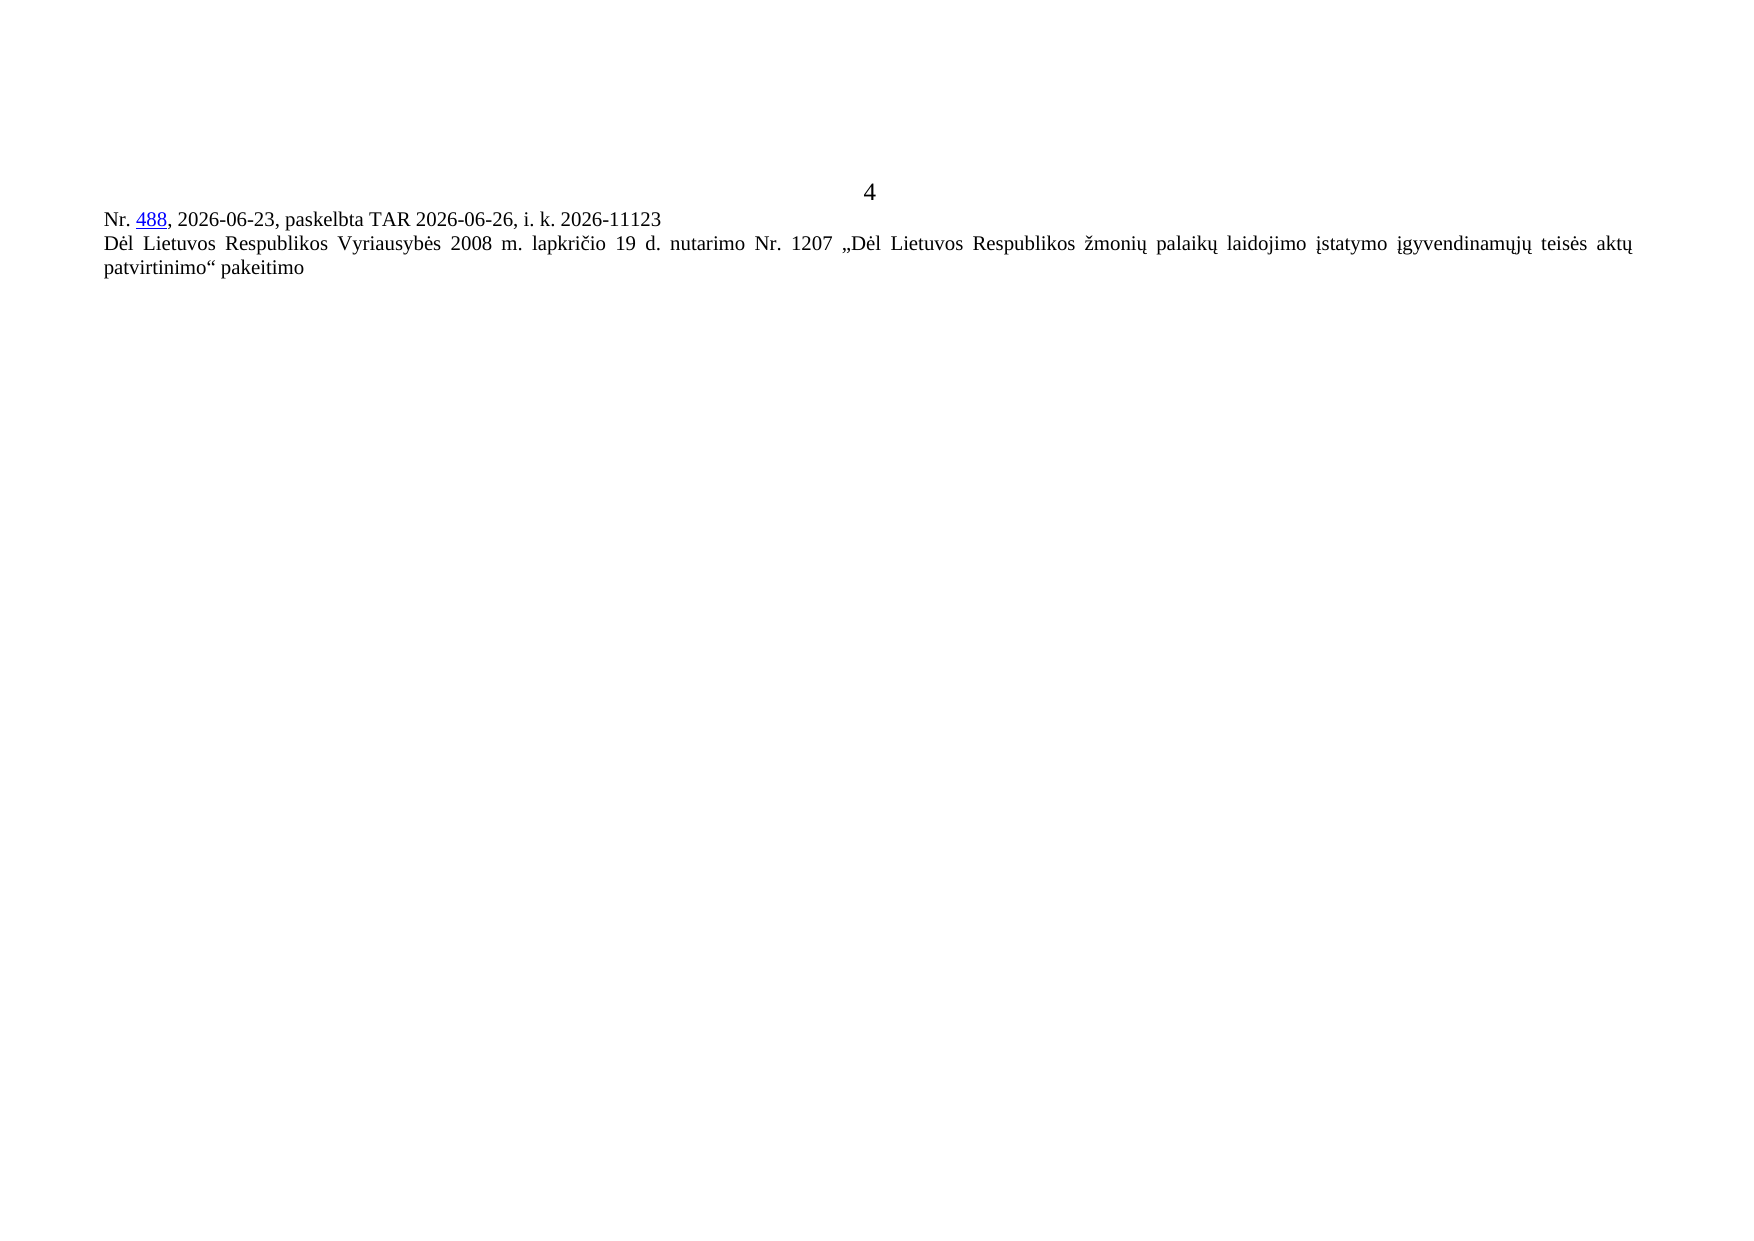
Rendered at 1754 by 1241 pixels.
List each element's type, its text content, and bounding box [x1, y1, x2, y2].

text Dėl Lietuvos Respublikos Vyriausybės 2008 m. lapkričio 19 d. nutarimo Nr. 1207 „Dėl Lietuvos Respublikos žmonių palaikų laidojimo įstatymo įgyvendinamųjų teisės aktų patvirtinimo“ pakeitimo [103, 231, 1636, 279]
text Nr. 488, 2026-06-23, paskelbta TAR 2026-06-26, i. k. 2026-11123 [103, 207, 1636, 231]
